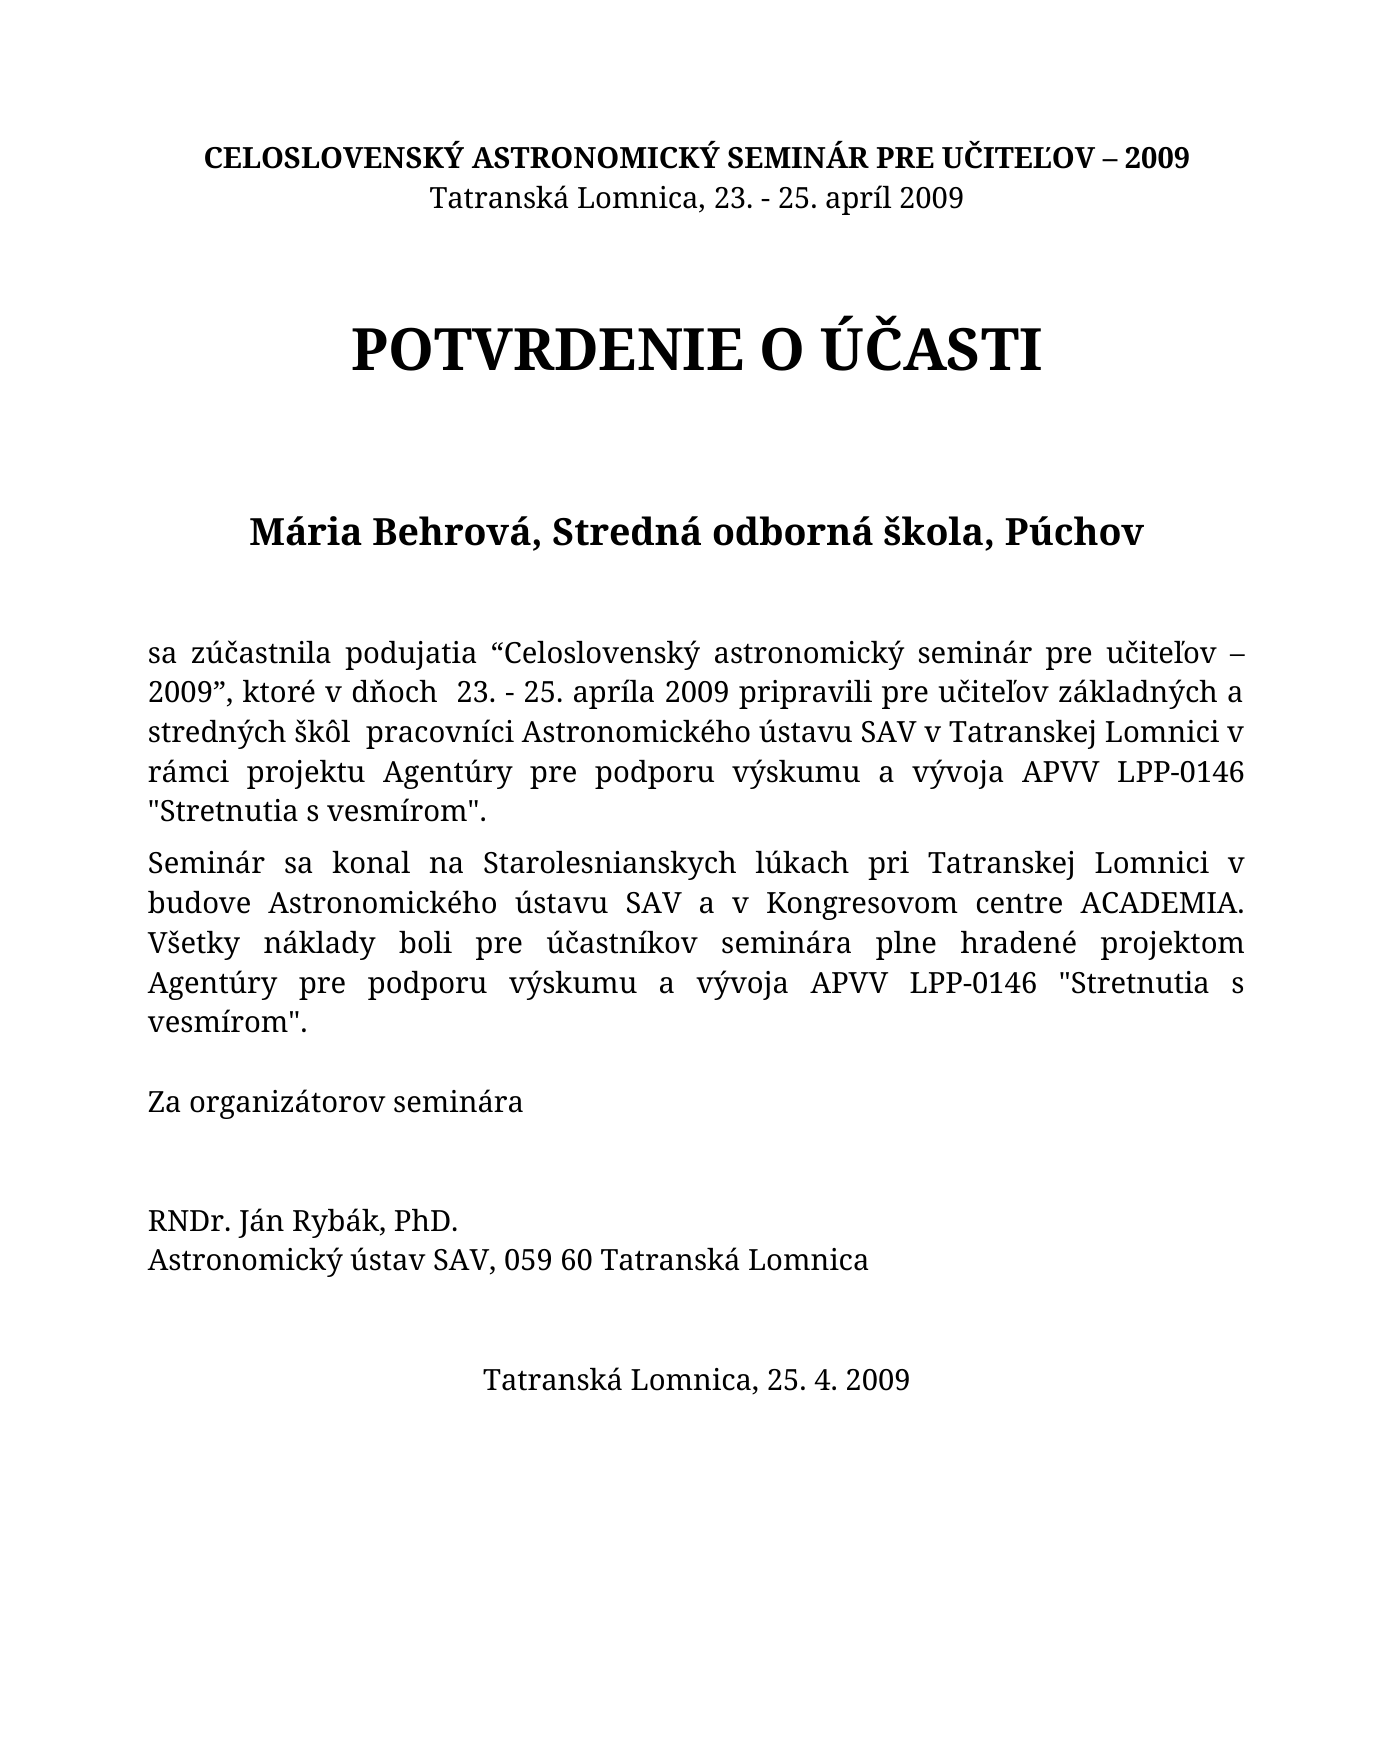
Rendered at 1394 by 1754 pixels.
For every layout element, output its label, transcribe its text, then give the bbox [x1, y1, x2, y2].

subtitle sa zúčastnila podujatia “Celoslovenský astronomický seminár pre učiteľov – 2009”, ktoré v dňoch 23. - 25. apríla 2009 pripravili pre učiteľov základných a stredných škôl pracovníci Astronomického ústavu SAV v Tatranskej Lomnici v rámci projektu Agentúry pre podporu výskumu a vývoja APVV LPP-0146 "Stretnutia s vesmírom". [148, 632, 1246, 830]
text Tatranská Lomnica, 25. 4. 2009 [148, 1359, 1246, 1398]
subtitle CELOSLOVENSKÝ ASTRONOMICKÝ SEMINÁR PRE UČITEĽOV – 2009 Tatranská Lomnica, 23. - 25. apríl 2009 [148, 137, 1246, 217]
text Seminár sa konal na Starolesnianskych lúkach pri Tatranskej Lomnici v budove Astronomického ústavu SAV a v Kongresovom centre ACADEMIA. Všetky náklady boli pre účastníkov seminára plne hradené projektom Agentúry pre podporu výskumu a vývoja APVV LPP-0146 "Stretnutia s vesmírom". [148, 843, 1246, 1041]
text Mária Behrová, Stredná odborná škola, Púchov [148, 505, 1246, 556]
text POTVRDENIE O ÚČASTI [148, 308, 1246, 388]
text Za organizátorov seminára [148, 1081, 1246, 1121]
text Astronomický ústav SAV, 059 60 Tatranská Lomnica [148, 1240, 1246, 1279]
text RNDr. Ján Rybák, PhD. [148, 1200, 1246, 1240]
